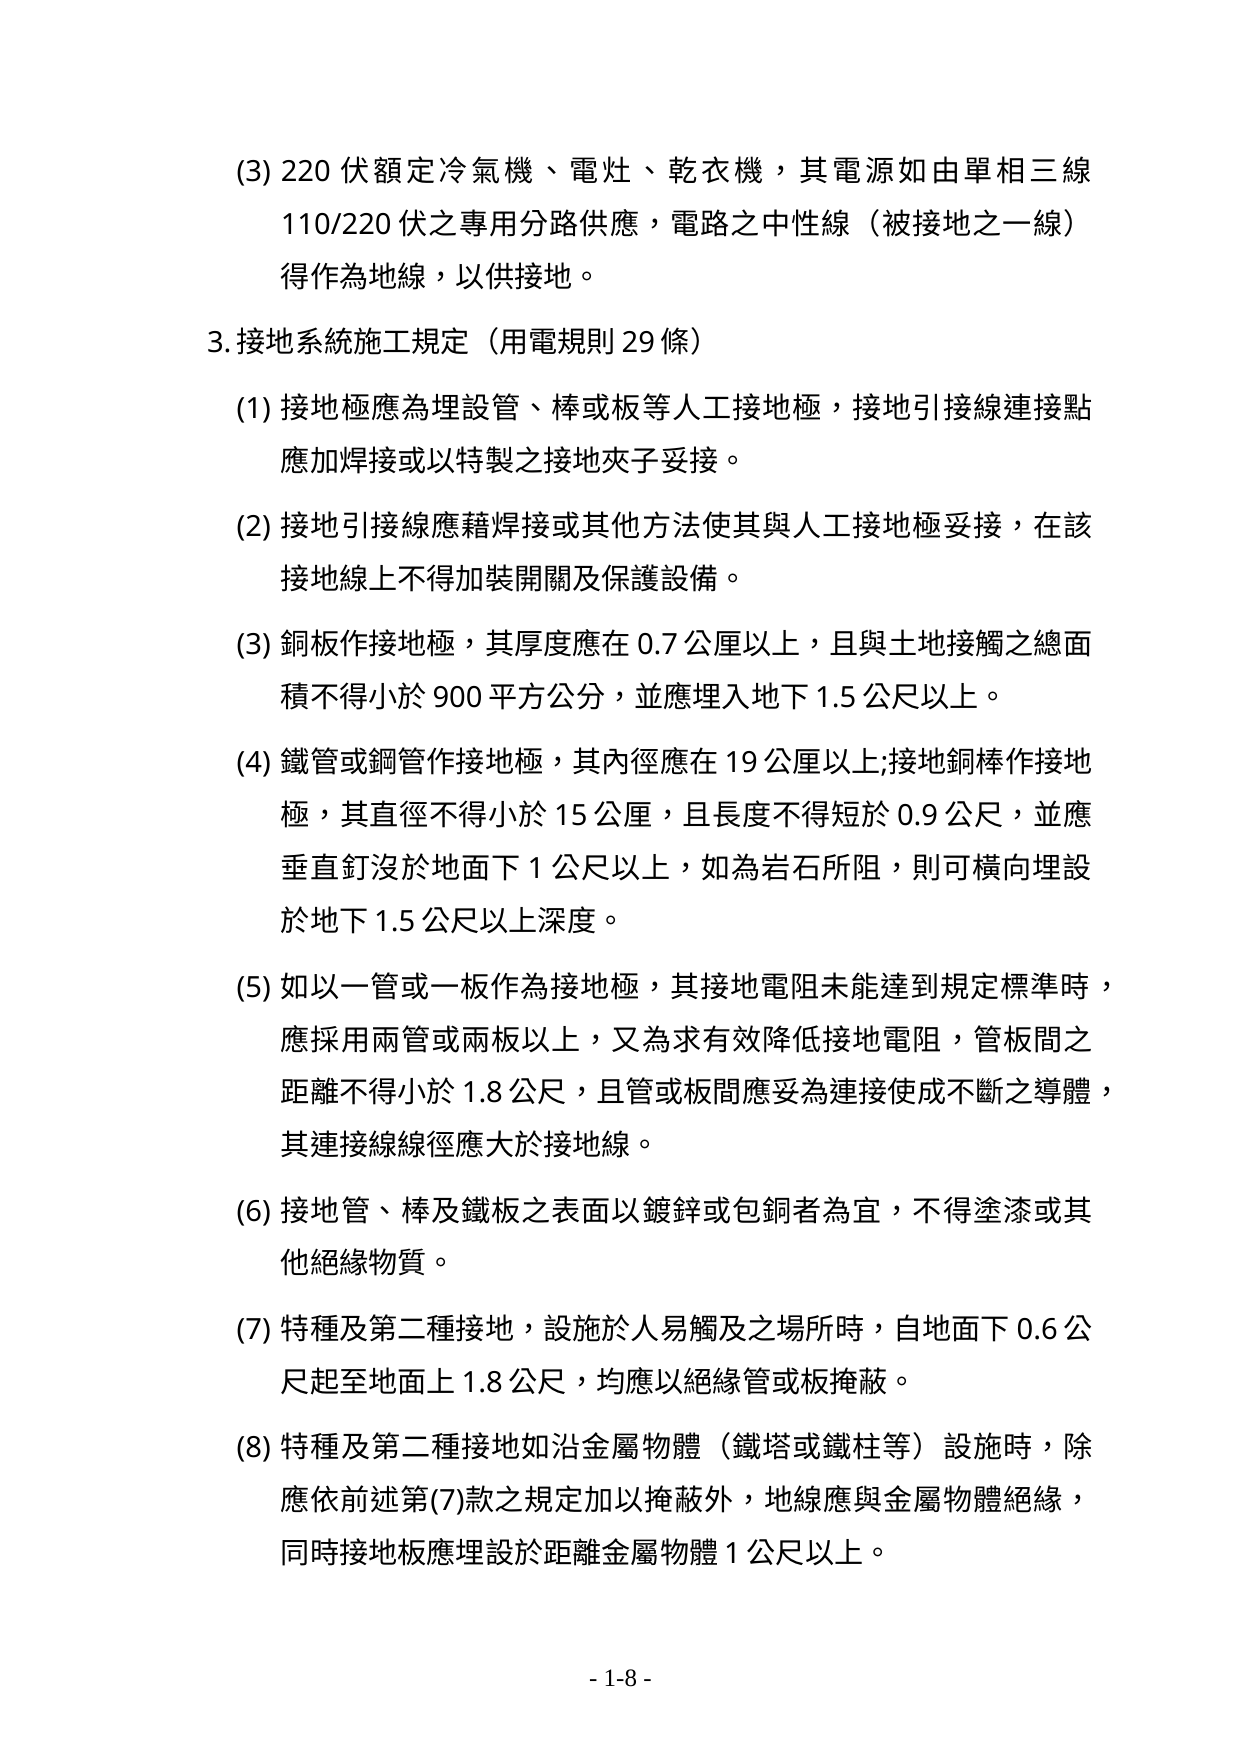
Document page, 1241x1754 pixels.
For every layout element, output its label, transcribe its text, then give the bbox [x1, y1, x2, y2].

text (2) 接地引接線應藉焊接或其他方法使其與人工接地極妥接，在該接地線上不得加裝開關及保護設備。 [236, 502, 1092, 598]
text (8) 特種及第二種接地如沿金屬物體（鐵塔或鐵柱等）設施時，除應依前述第(7)款之規定加以掩蔽外，地線應與金屬物體絕緣，同時接地板應埋設於距離金屬物體1公尺以上。 [236, 1424, 1092, 1572]
subtitle 3. 接地系統施工規定（用電規則29條） [207, 319, 1092, 361]
text (6) 接地管、棒及鐵板之表面以鍍鋅或包銅者為宜，不得塗漆或其他絕緣物質。 [236, 1187, 1092, 1282]
text (4) 鐵管或鋼管作接地極，其內徑應在19公厘以上;接地銅棒作接地極，其直徑不得小於15公厘，且長度不得短於0.9公尺，並應垂直釘沒於地面下1公尺以上，如為岩石所阻，則可橫向埋設於地下1.5公尺以上深度。 [236, 739, 1092, 940]
text (3) 銅板作接地極，其厚度應在0.7公厘以上，且與土地接觸之總面積不得小於900平方公分，並應埋入地下1.5公尺以上。 [236, 621, 1092, 716]
text (1) 接地極應為埋設管、棒或板等人工接地極，接地引接線連接點應加焊接或以特製之接地夾子妥接。 [236, 384, 1092, 479]
text (7) 特種及第二種接地，設施於人易觸及之場所時，自地面下0.6公尺起至地面上1.8公尺，均應以絕緣管或板掩蔽。 [236, 1305, 1092, 1401]
text (5) 如以一管或一板作為接地極，其接地電阻未能達到規定標準時，應採用兩管或兩板以上，又為求有效降低接地電阻，管板間之距離不得小於1.8公尺，且管或板間應妥為連接使成不斷之導體，其連接線線徑應大於接地線。 [236, 963, 1092, 1164]
text (3) 220伏額定冷氣機、電灶、乾衣機，其電源如由單相三線110/220伏之專用分路供應，電路之中性線（被接地之一線）得作為地線，以供接地。 [236, 148, 1092, 296]
